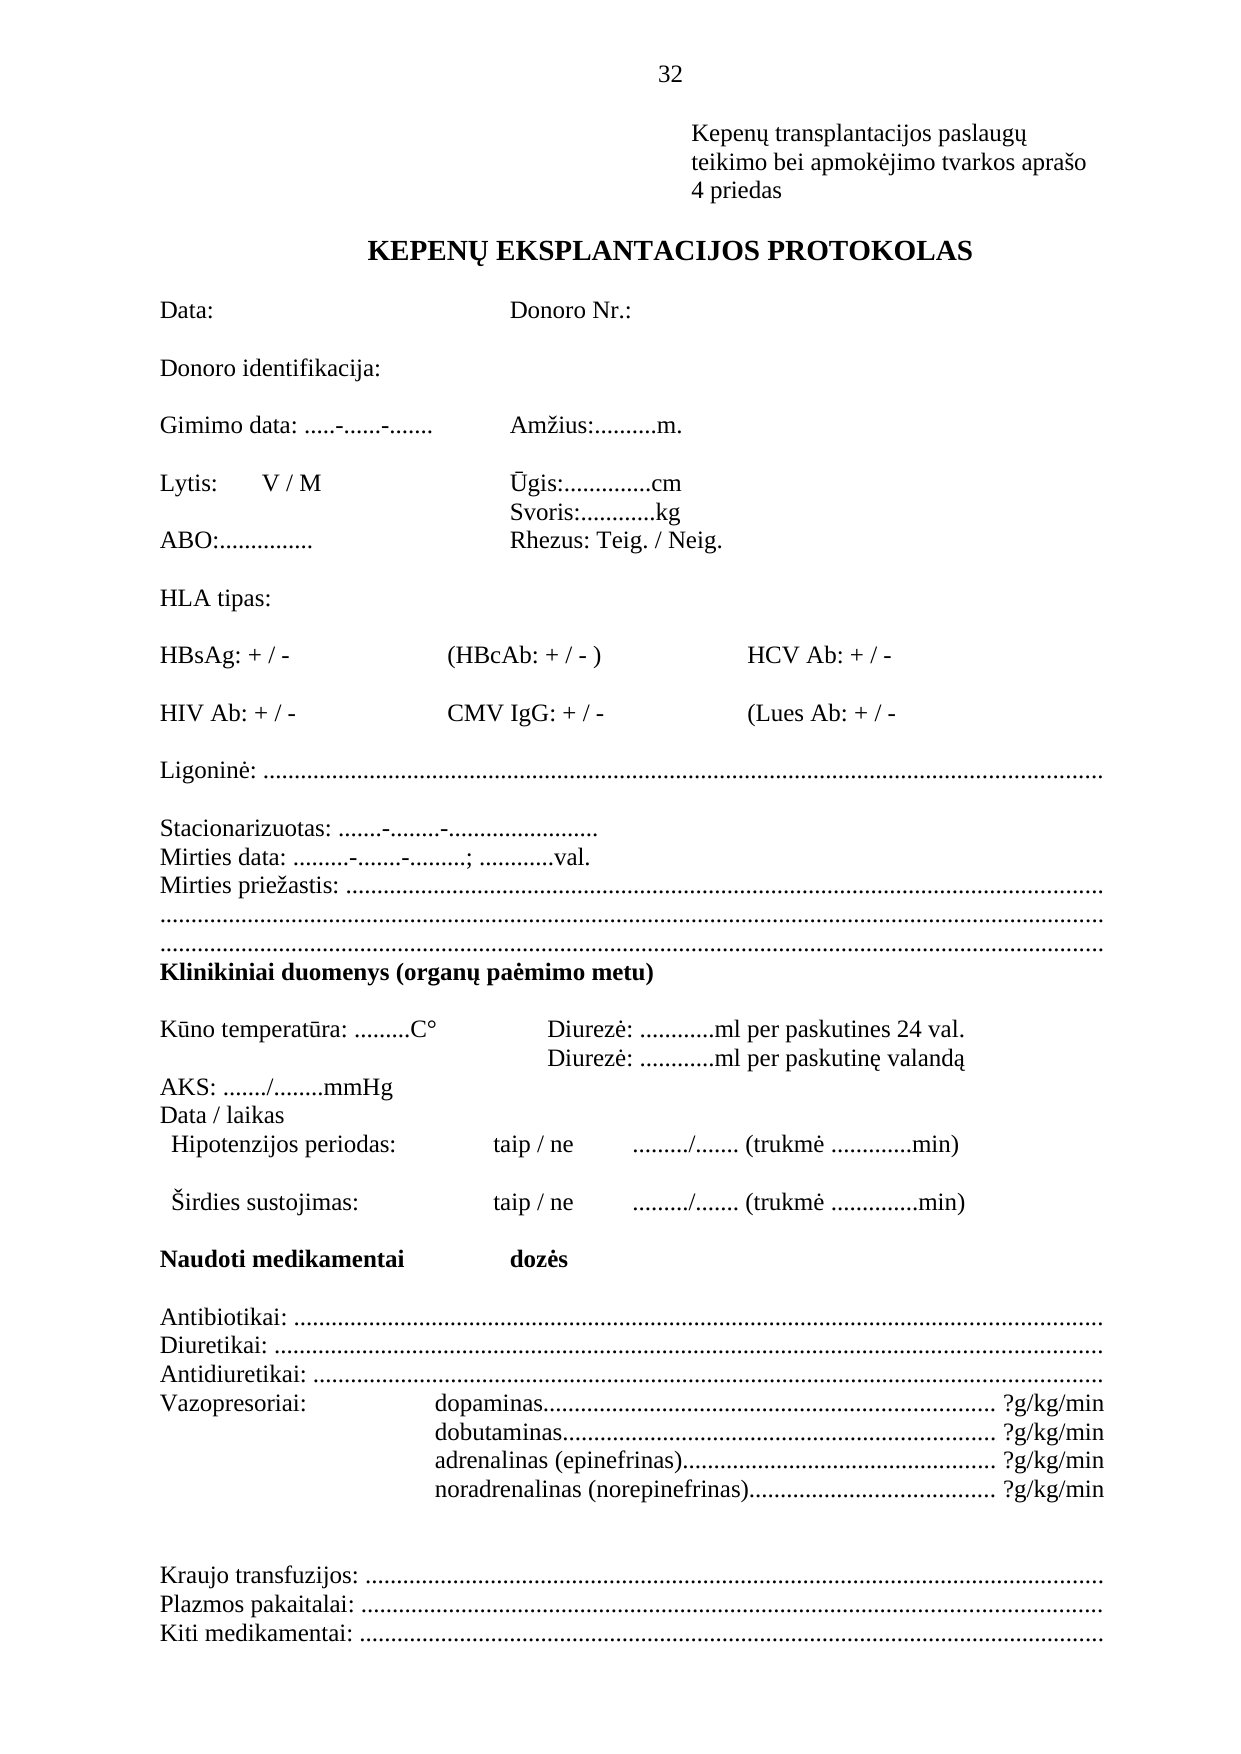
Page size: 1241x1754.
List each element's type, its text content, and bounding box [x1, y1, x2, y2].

text Mirties data: .........-.......-.........; ............val. [159, 842, 1181, 870]
text HLA tipas: [159, 583, 1181, 612]
table_header Hipotenzijos periodas: [160, 1129, 482, 1158]
table_cell taip / ne [482, 1187, 621, 1215]
table_cell ........./....... (trukmė ..............min) [621, 1187, 1127, 1215]
text KEPENŲ EKSPLANTACIJOS PROTOKOLAS [159, 233, 1181, 267]
text Antidiuretikai: [159, 1359, 1181, 1388]
text Data / laikas [159, 1100, 1181, 1129]
text Mirties priežastis: [159, 870, 1181, 899]
text Diuretikai: [159, 1330, 1181, 1359]
text Gimimo data: .....-......-....... Amžius:..........m. [159, 410, 1181, 439]
text Ligoninė: [159, 755, 1181, 784]
text Vazopresoriai: dopaminas ?g/kg/min [159, 1388, 1181, 1417]
text Data: Donoro Nr.: [159, 295, 1181, 324]
text . [159, 899, 1181, 928]
text Kepenų transplantacijos paslaugų [691, 118, 1181, 147]
text noradrenalinas (norepinefrinas) ?g/kg/min [434, 1474, 1181, 1503]
table_header ........./....... (trukmė .............min) [621, 1129, 1127, 1158]
text Stacionarizuotas: .......-........-........................ [159, 813, 1181, 842]
text Naudoti medikamentai dozės [159, 1244, 1181, 1273]
text Lytis: V / M Ūgis:..............cm [159, 468, 1181, 497]
table_cell [621, 1158, 1127, 1187]
text adrenalinas (epinefrinas) ?g/kg/min [434, 1445, 1181, 1474]
table_cell Širdies sustojimas: [160, 1187, 482, 1215]
text Donoro identifikacija: [159, 353, 1181, 382]
text 4 priedas [159, 176, 1181, 204]
text Klinikiniai duomenys (organų paėmimo metu) [159, 957, 1181, 985]
text Kiti medikamentai: [159, 1618, 1181, 1647]
text . [159, 928, 1181, 957]
text AKS: ......./........mmHg [159, 1072, 1181, 1100]
text Svoris:............kg [509, 497, 1181, 525]
text Plazmos pakaitalai: [159, 1589, 1181, 1618]
text HBsAg: + / - (HBcAb: + / - ) HCV Ab: + / - [159, 640, 1181, 669]
text Antibiotikai: [159, 1302, 1181, 1330]
text HIV Ab: + / - CMV IgG: + / - (Lues Ab: + / - [159, 698, 1181, 727]
text Kūno temperatūra: .........C° Diurezė: ............ml per paskutines 24 val. [159, 1014, 1181, 1043]
table_header taip / ne [482, 1129, 621, 1158]
text Kraujo transfuzijos: [159, 1560, 1181, 1589]
text ABO:............... Rhezus: Teig. / Neig. [159, 525, 1181, 554]
table_cell [482, 1158, 621, 1187]
text dobutaminas ?g/kg/min [434, 1417, 1181, 1445]
text teikimo bei apmokėjimo tvarkos aprašo [159, 147, 1181, 176]
text Diurezė: ............ml per paskutinę valandą [547, 1043, 1181, 1072]
table_cell [160, 1158, 482, 1187]
